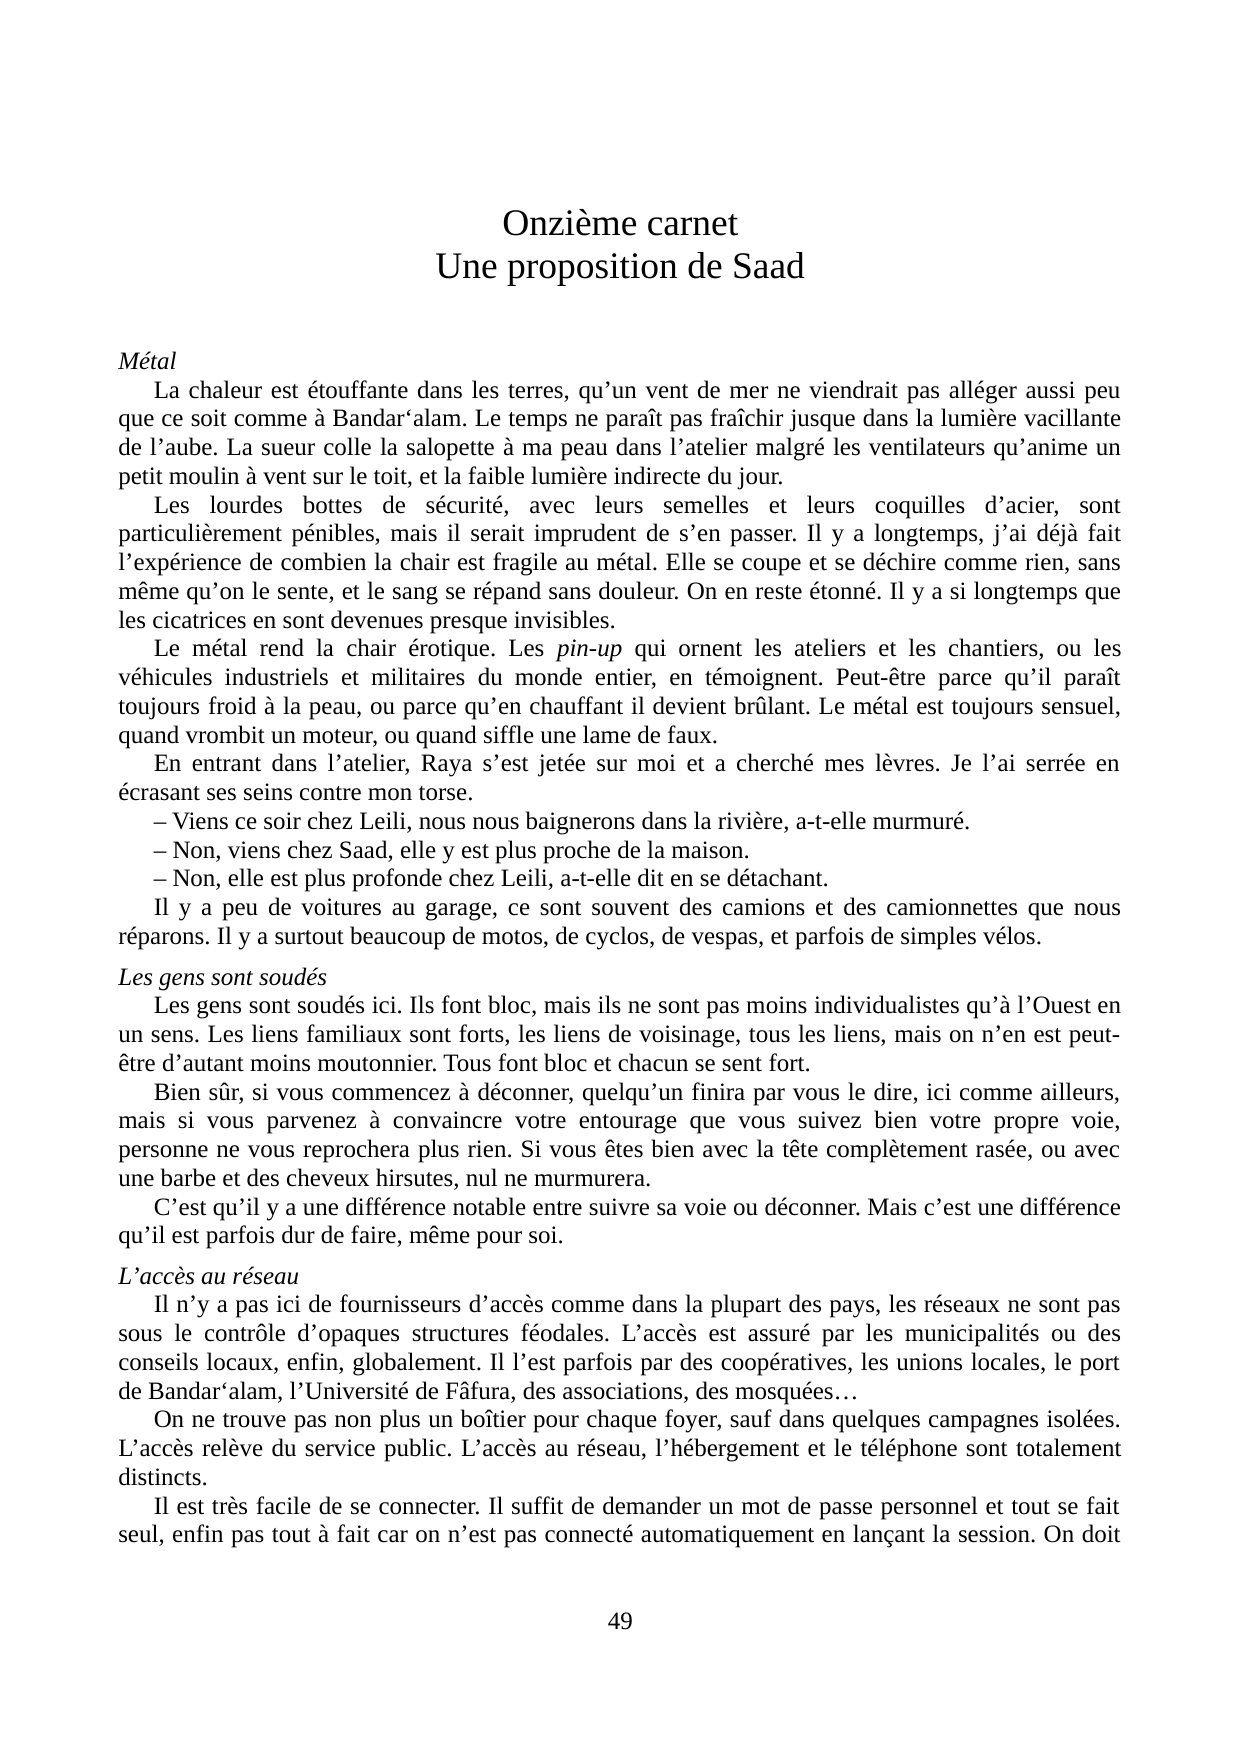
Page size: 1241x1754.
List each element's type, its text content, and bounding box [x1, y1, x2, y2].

text – Non, viens chez Saad, elle y est plus proche de la maison. [118, 835, 1122, 863]
text En entrant dans l’atelier, Raya s’est jetée sur moi et a cherché mes lèvres. Je l’ai serrée en écrasant ses seins contre mon torse. [118, 748, 1122, 806]
text – Non, elle est plus profonde chez Leili, a-t-elle dit en se détachant. [118, 863, 1122, 892]
text Le métal rend la chair érotique. Les pin-up qui ornent les ateliers et les chantiers, ou les véhicules industriels et militaires du monde entier, en témoignent. Peut-être parce qu’il paraît toujours froid à la peau, ou parce qu’en chauffant il devient brûlant. Le métal est toujours sensuel, quand vrombit un moteur, ou quand siffle une lame de faux. [118, 633, 1122, 748]
text La chaleur est étouffante dans les terres, qu’un vent de mer ne viendrait pas alléger aussi peu que ce soit comme à Bandar‘alam. Le temps ne paraît pas fraîchir jusque dans la lumière vacillante de l’aube. La sueur colle la salopette à ma peau dans l’atelier malgré les ventilateurs qu’anime un petit moulin à vent sur le toit, et la faible lumière indirecte du jour. [118, 375, 1122, 490]
text Les lourdes bottes de sécurité, avec leurs semelles et leurs coquilles d’acier, sont particulièrement pénibles, mais il serait imprudent de s’en passer. Il y a longtemps, j’ai déjà fait l’expérience de combien la chair est fragile au métal. Elle se coupe et se déchire comme rien, sans même qu’on le sente, et le sang se répand sans douleur. On en reste étonné. Il y a si longtemps que les cicatrices en sont devenues presque invisibles. [118, 490, 1122, 633]
subtitle Les gens sont soudés [118, 962, 1122, 990]
subtitle Onzième carnet Une proposition de Saad [118, 201, 1122, 287]
text Il n’y a pas ici de fournisseurs d’accès comme dans la plupart des pays, les réseaux ne sont pas sous le contrôle d’opaques structures féodales. L’accès est assuré par les municipalités ou des conseils locaux, enfin, globalement. Il l’est parfois par des coopératives, les unions locales, le port de Bandar‘alam, l’Université de Fâfura, des associations, des mosquées… [118, 1289, 1122, 1404]
text Bien sûr, si vous commencez à déconner, quelqu’un finira par vous le dire, ici comme ailleurs, mais si vous parvenez à convaincre votre entourage que vous suivez bien votre propre voie, personne ne vous reprochera plus rien. Si vous êtes bien avec la tête complètement rasée, ou avec une barbe et des cheveux hirsutes, nul ne murmurera. [118, 1077, 1122, 1192]
text – Viens ce soir chez Leili, nous nous baignerons dans la rivière, a-t-elle murmuré. [118, 806, 1122, 835]
subtitle Métal [118, 346, 1122, 375]
text On ne trouve pas non plus un boîtier pour chaque foyer, sauf dans quelques campagnes isolées. L’accès relève du service public. L’accès au réseau, l’hébergement et le téléphone sont totalement distincts. [118, 1404, 1122, 1491]
subtitle L’accès au réseau [118, 1261, 1122, 1289]
text Il est très facile de se connecter. Il suffit de demander un mot de passe personnel et tout se fait seul, enfin pas tout à fait car on n’est pas connecté automatiquement en lançant la session. On doit [118, 1491, 1122, 1548]
text Il y a peu de voitures au garage, ce sont souvent des camions et des camionnettes que nous réparons. Il y a surtout beaucoup de motos, de cyclos, de vespas, et parfois de simples vélos. [118, 892, 1122, 950]
text C’est qu’il y a une différence notable entre suivre sa voie ou déconner. Mais c’est une différence qu’il est parfois dur de faire, même pour soi. [118, 1192, 1122, 1249]
text Les gens sont soudés ici. Ils font bloc, mais ils ne sont pas moins individualistes qu’à l’Ouest en un sens. Les liens familiaux sont forts, les liens de voisinage, tous les liens, mais on n’en est peut-être d’autant moins moutonnier. Tous font bloc et chacun se sent fort. [118, 990, 1122, 1077]
